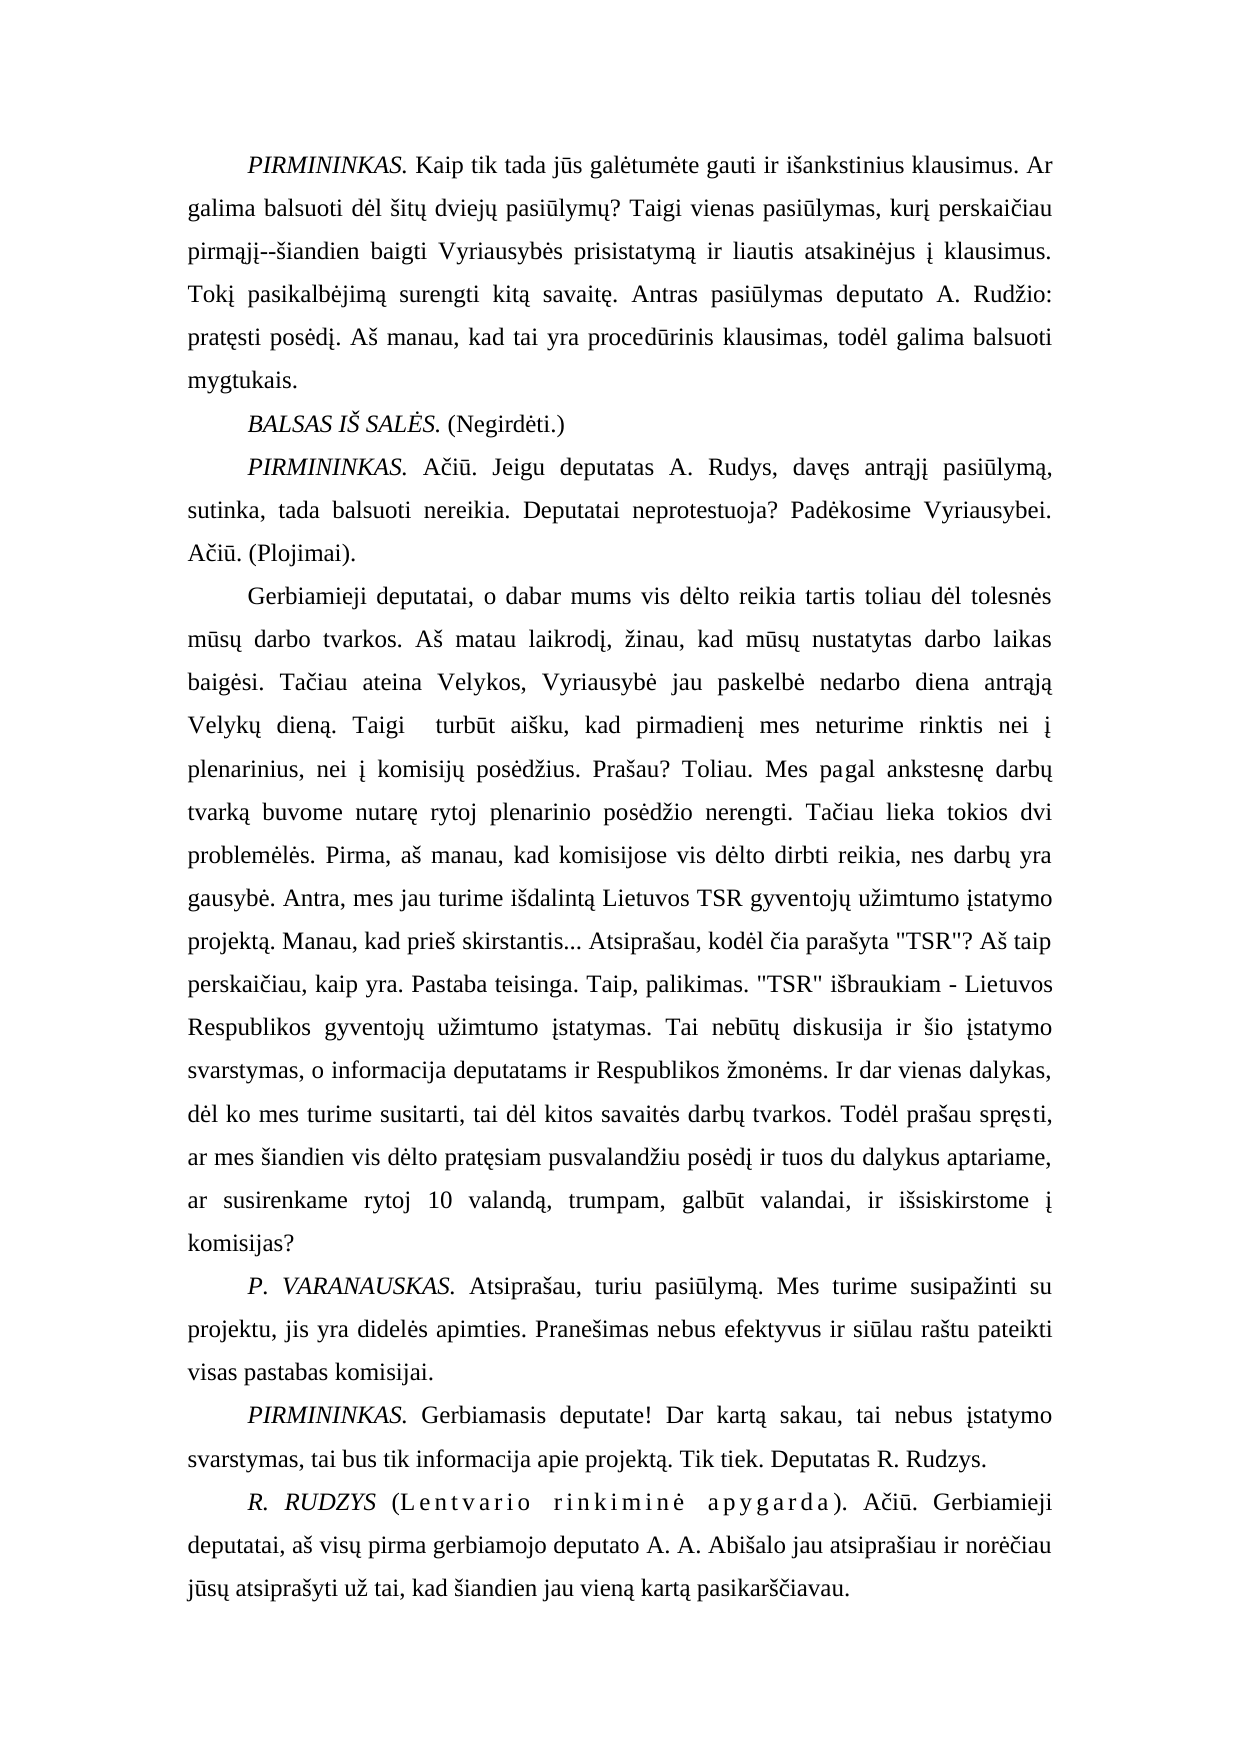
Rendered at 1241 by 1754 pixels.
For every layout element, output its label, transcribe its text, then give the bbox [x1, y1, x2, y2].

text P. Varanauskas. Atsiprašau, turiu pasiūlymą. Mes turime susipažinti su projektu, jis yra didelės apimties. Pranešimas ne­bus efektyvus ir siūlau raštu pateikti visas pastabas komi­sijai. [187, 1271, 1053, 1386]
text Balsas iš salės. (Negirdėti.) [187, 409, 1053, 437]
text Pirmininkas. Kaip tik tada jūs galėtumėte gauti ir išanksti­nius klausimus. Ar galima balsuoti dėl šitų dviejų pasiūlymų? Taigi vienas pasiūlymas, kurį perskaičiau pirmąjį--šiandien baigti Vyriausybės prisistatymą ir liautis atsakinėjus į klausimus. Tokį pasikalbėjimą surengti kitą savaitę. Antras pasiūlymas de­putato A. Rudžio: pratęsti posėdį. Aš manau, kad tai yra proce­dūrinis klausimas, todėl galima balsuoti mygtukais. [187, 150, 1053, 394]
text Gerbiamieji deputatai, o dabar mums vis dėlto reikia tartis toliau dėl tolesnės mūsų darbo tvarkos. Aš matau laikrodį, žinau, kad mūsų nustatytas darbo laikas baigėsi. Tačiau ateina Vely­kos, Vyriausybė jau paskelbė nedarbo diena antrąją Velykų die­ną. Taigi turbūt aišku, kad pirmadienį mes neturime rinktis nei į plenarinius, nei į komisijų posėdžius. Prašau? Toliau. Mes pa­gal ankstesnę darbų tvarką buvome nutarę rytoj plenarinio po­sėdžio nerengti. Tačiau lieka tokios dvi problemėlės. Pirma, aš manau, kad komisijose vis dėlto dirbti reikia, nes darbų yra gausybė. Antra, mes jau turime išdalintą Lietuvos TSR gyven­tojų užimtumo įstatymo projektą. Manau, kad prieš skirstantis... Atsiprašau, kodėl čia parašyta "TSR"? Aš taip perskaičiau, kaip yra. Pastaba teisinga. Taip, palikimas. "TSR" išbraukiam - Lie­tuvos Respublikos gyventojų užimtumo įstatymas. Tai nebūtų dis­kusija ir šio įstatymo svarstymas, o informacija deputatams ir Respublikos žmonėms. Ir dar vienas dalykas, dėl ko mes turime susitarti, tai dėl kitos savaitės darbų tvarkos. Todėl prašau spręs­ti, ar mes šiandien vis dėlto pratęsiam pusvalandžiu posėdį ir tuos du dalykus aptariame, ar susirenkame rytoj 10 valandą, trum­pam, galbūt valandai, ir išsiskirstome į komisijas? [187, 581, 1053, 1257]
text Pirmininkas. Ačiū. Jeigu deputatas A. Rudys, davęs antrąjį pa­siūlymą, sutinka, tada balsuoti nereikia. Deputatai neprotestuoja? Padėkosime Vyriausybei. Ačiū. (Plojimai). [187, 452, 1053, 567]
text R. Rudzys (Lentvario rinkiminė apygarda). Ačiū. Gerbiamieji deputatai, aš visų pirma gerbiamojo deputato A. A. Abišalo jau atsiprašiau ir norėčiau jūsų atsiprašyti už tai, kad šiandien jau vieną kartą pasikarščiavau. [187, 1487, 1053, 1602]
text Pirmininkas. Gerbiamasis deputate! Dar kartą sakau, tai nebus įstatymo svarstymas, tai bus tik informacija apie projektą. Tik tiek. Deputatas R. Rudzys. [187, 1401, 1053, 1472]
